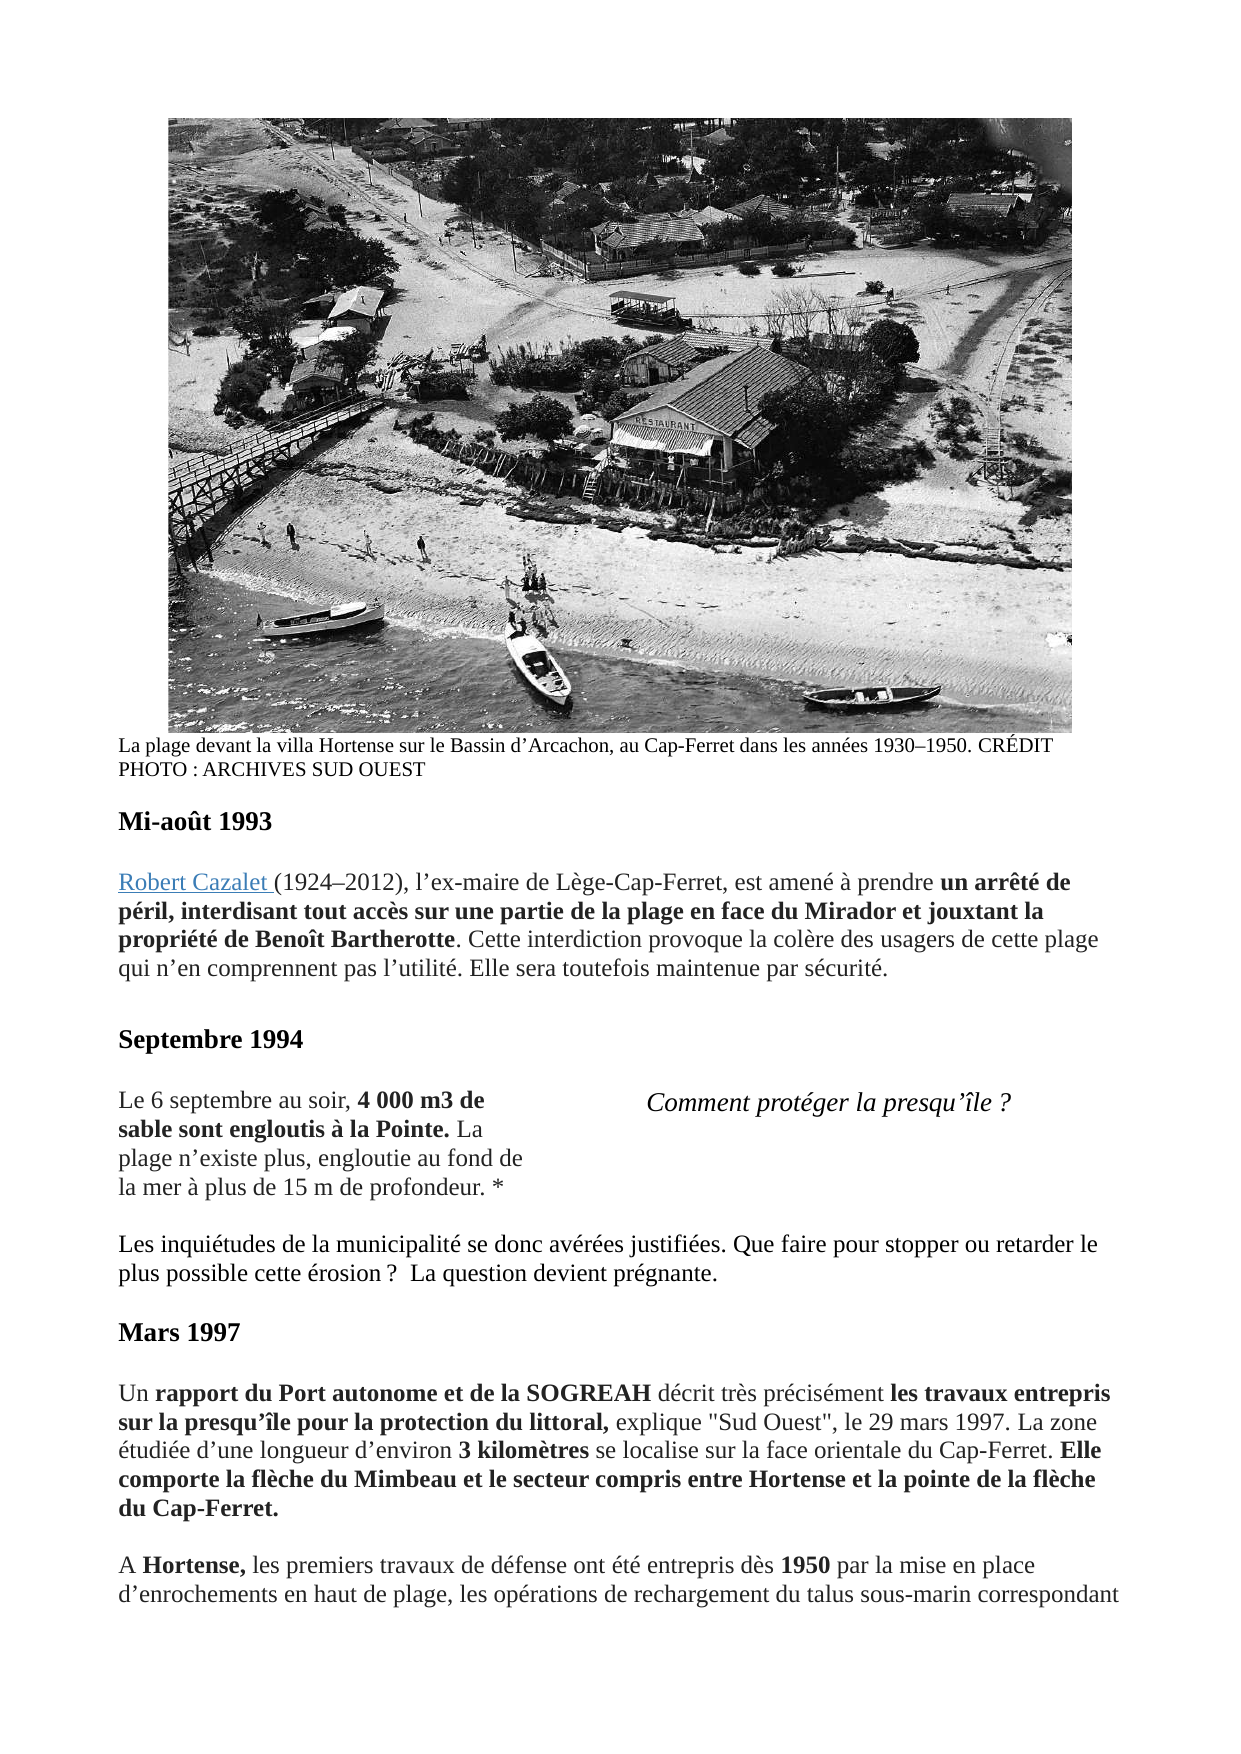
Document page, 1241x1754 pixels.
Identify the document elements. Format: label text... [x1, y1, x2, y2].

text Les inquiétudes de la municipalité se donc avérées justifiées. Que faire pour stopper ou retarder le plus possible cette érosion ? La question devient prégnante. [118, 1229, 1122, 1287]
picture [168, 118, 1072, 733]
text Le 6 septembre au soir, 4 000 m3 de sable sont engloutis à la Pointe. La plage n’existe plus, engloutie au fond de la mer à plus de 15 m de profondeur. * [118, 1086, 1122, 1201]
text A Hortense, les premiers travaux de défense ont été entrepris dès 1950 par la mise en place d’enrochements en haut de plage, les opérations de rechargement du talus sous-marin correspondant [118, 1550, 1122, 1608]
text Mars 1997 [118, 1316, 1122, 1347]
text La plage devant la villa Hortense sur le Bassin d’Arcachon, au Cap-Ferret dans les années 1930–1950. CRÉDIT PHOTO : ARCHIVES SUD OUEST [118, 118, 1122, 781]
text Un rapport du Port autonome et de la SOGREAH décrit très précisément les travaux entrepris sur la presqu’île pour la protection du littoral, explique "Sud Ouest", le 29 mars 1997. La zone étudiée d’une longueur d’environ 3 kilomètres se localise sur la face orientale du Cap-Ferret. Elle comporte la flèche du Mimbeau et le secteur compris entre Hortense et la pointe de la flèche du Cap-Ferret. [118, 1378, 1122, 1522]
text Mi-août 1993 [118, 805, 1122, 836]
text Comment protéger la presqu’île ? [569, 1086, 1091, 1117]
text Robert Cazalet (1924–2012), l’ex-maire de Lège-Cap-Ferret, est amené à prendre un arrêté de péril, interdisant tout accès sur une partie de la plage en face du Mirador et jouxtant la propriété de Benoît Bartherotte. Cette interdiction provoque la colère des usagers de cette plage qui n’en comprennent pas l’utilité. Elle sera toutefois maintenue par sécurité. [118, 867, 1122, 982]
text Septembre 1994 [118, 1023, 1122, 1054]
